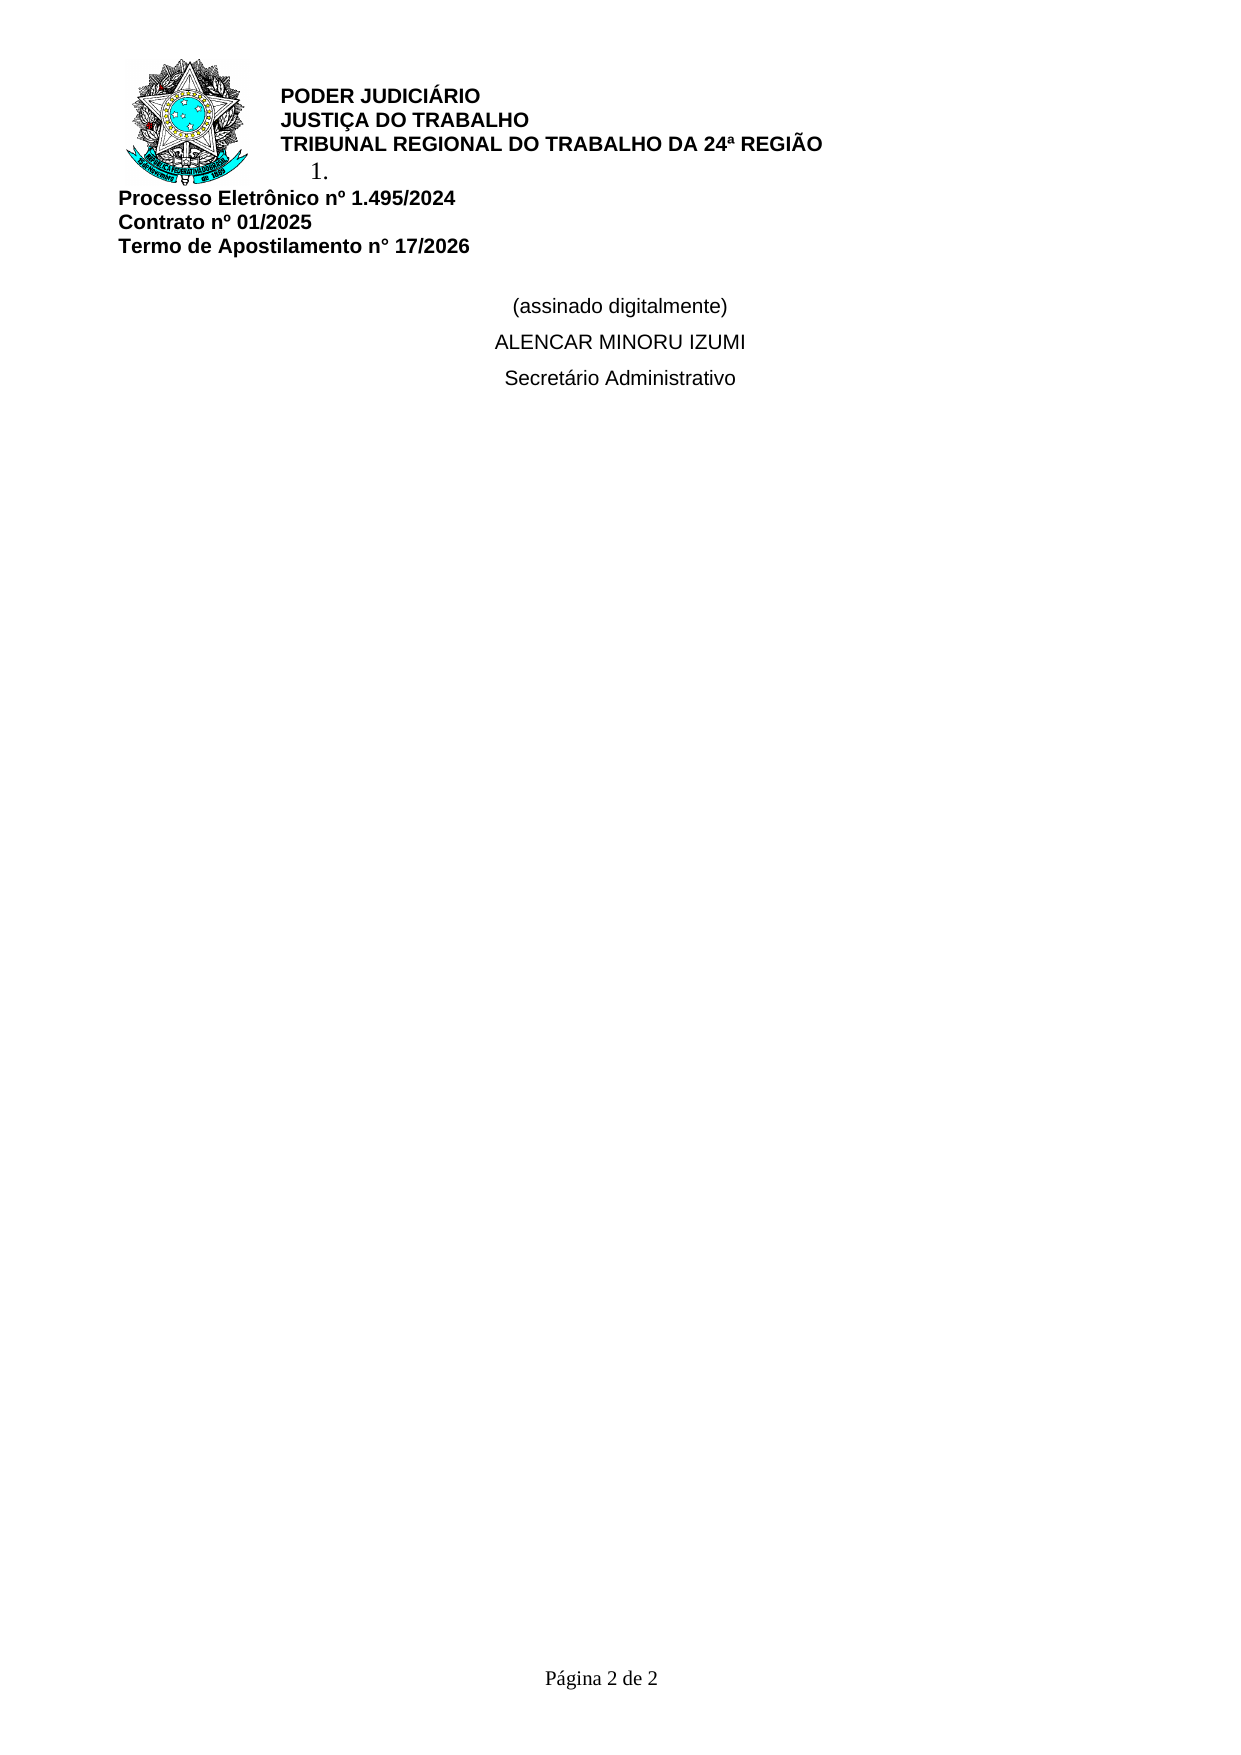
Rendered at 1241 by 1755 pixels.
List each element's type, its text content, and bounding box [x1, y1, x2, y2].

text Secretário Administrativo [118, 366, 1122, 390]
text (assinado digitalmente) [118, 294, 1122, 318]
text ALENCAR MINORU IZUMI [118, 330, 1122, 354]
